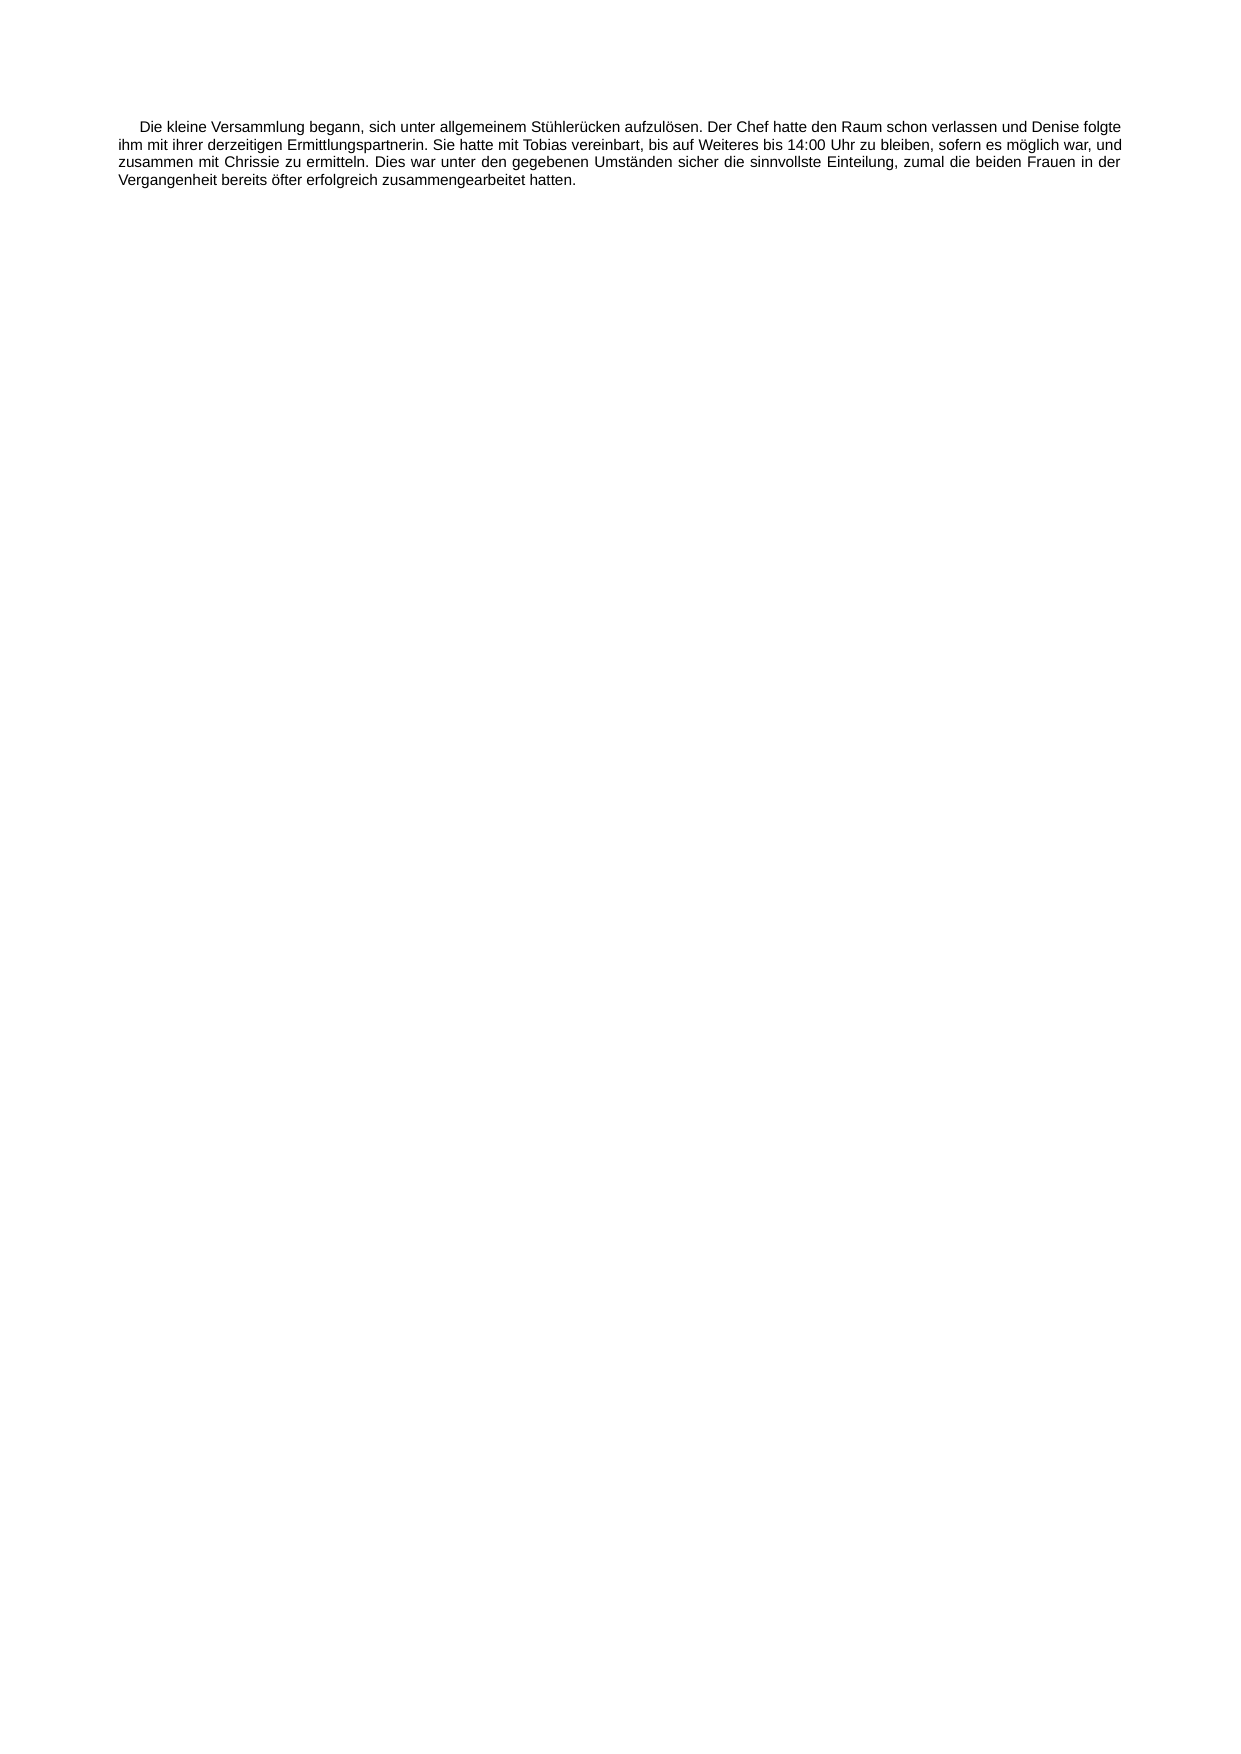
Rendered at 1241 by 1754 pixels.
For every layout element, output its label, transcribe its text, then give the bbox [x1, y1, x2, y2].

text Die kleine Versammlung begann, sich unter allgemeinem Stühlerücken aufzulösen. Der Chef hatte den Raum schon verlassen und Denise folgte ihm mit ihrer derzeitigen Ermittlungspartnerin. Sie hatte mit Tobias vereinbart, bis auf Weiteres bis 14:00 Uhr zu bleiben, sofern es möglich war, und zusammen mit Chrissie zu ermitteln. Dies war unter den gegebenen Umständen sicher die sinnvollste Einteilung, zumal die beiden Frauen in der Vergangenheit bereits öfter erfolgreich zusammengearbeitet hatten. [118, 118, 1122, 188]
